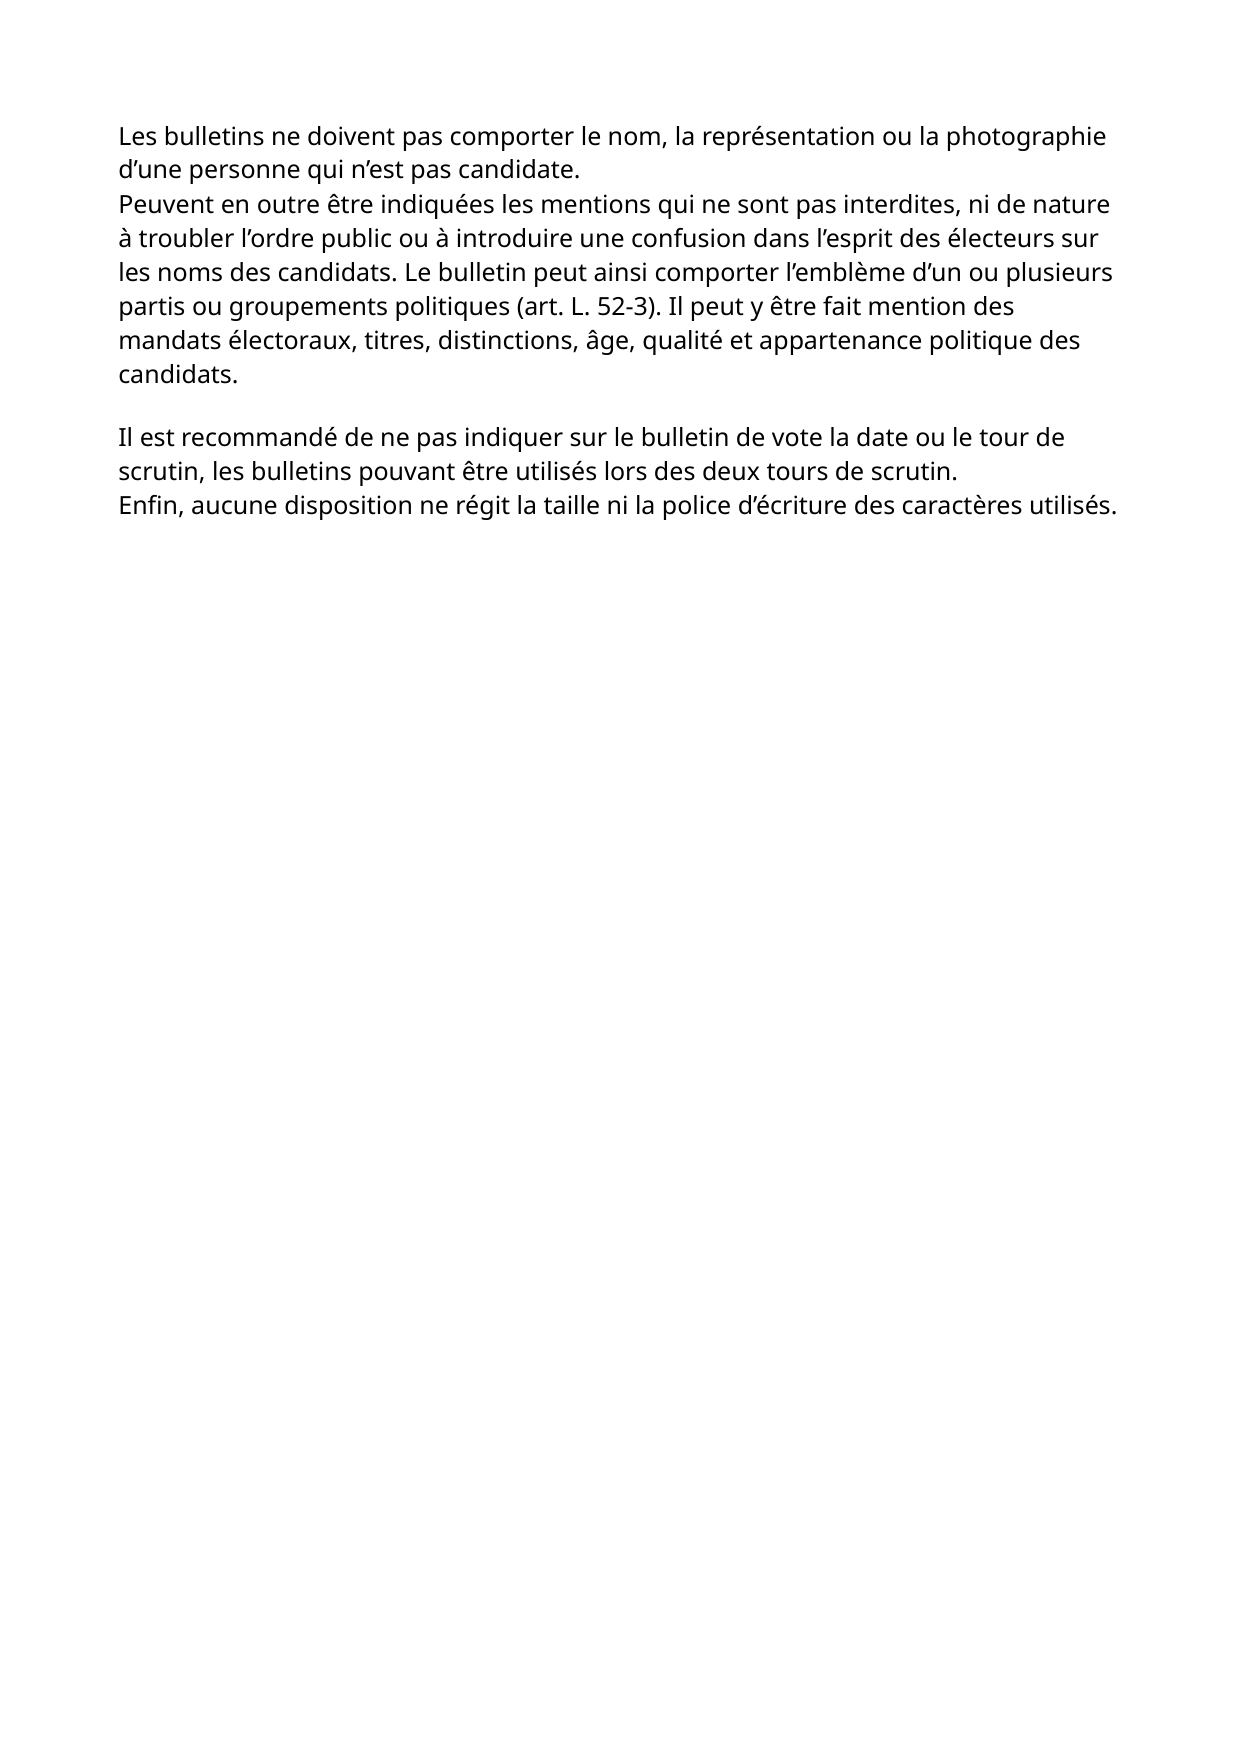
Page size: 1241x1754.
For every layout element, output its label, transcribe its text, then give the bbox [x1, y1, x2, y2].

text Il est recommandé de ne pas indiquer sur le bulletin de vote la date ou le tour de scrutin, les bulletins pouvant être utilisés lors des deux tours de scrutin. [118, 419, 1122, 487]
text Les bulletins ne doivent pas comporter le nom, la représentation ou la photographie d’une personne qui n’est pas candidate. [118, 118, 1122, 186]
text Enfin, aucune disposition ne régit la taille ni la police d’écriture des caractères utilisés. [118, 487, 1122, 522]
text Peuvent en outre être indiquées les mentions qui ne sont pas interdites, ni de nature à troubler l’ordre public ou à introduire une confusion dans l’esprit des électeurs sur les noms des candidats. Le bulletin peut ainsi comporter l’emblème d’un ou plusieurs partis ou groupements politiques (art. L. 52-3). Il peut y être fait mention des mandats électoraux, titres, distinctions, âge, qualité et appartenance politique des candidats. [118, 186, 1122, 391]
